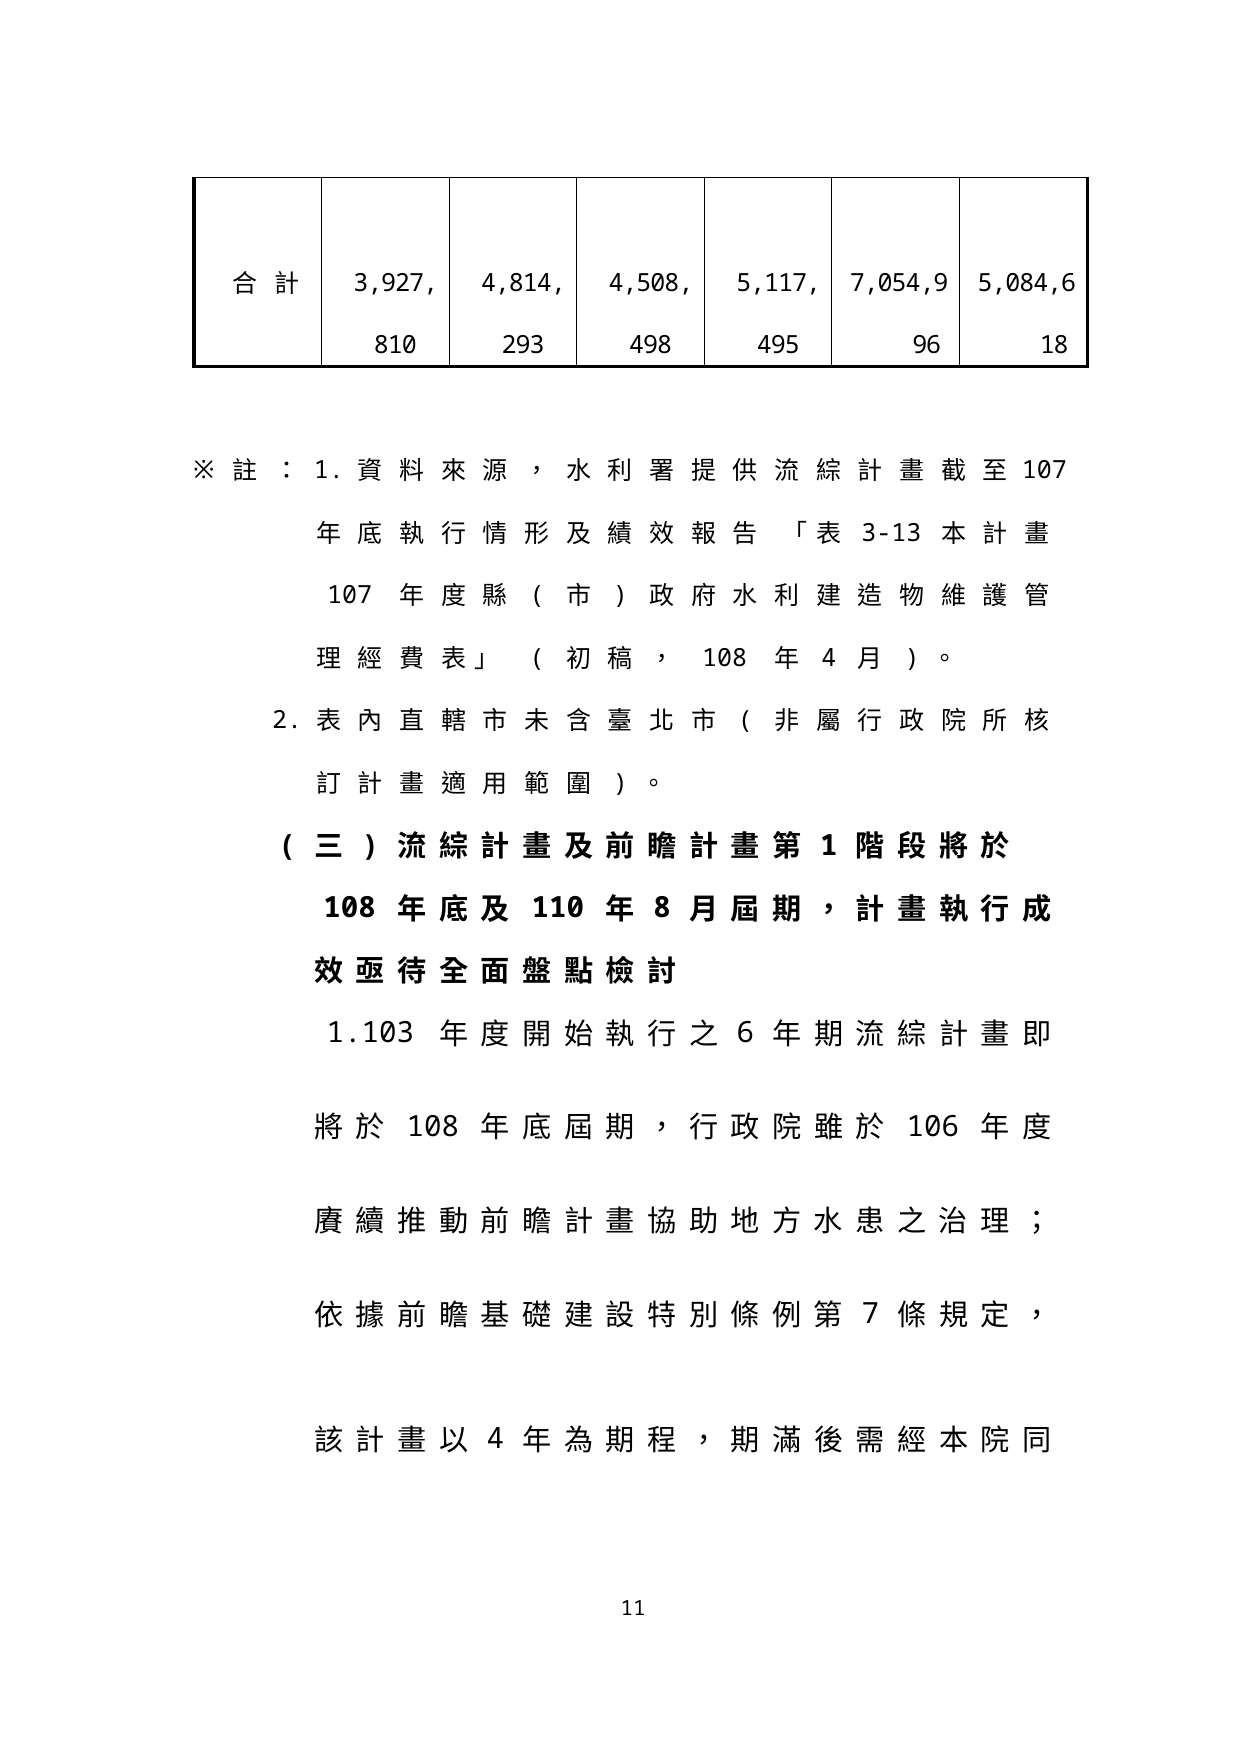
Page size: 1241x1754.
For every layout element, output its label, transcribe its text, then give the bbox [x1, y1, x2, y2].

text 2.表內直轄市未含臺北市(非屬行政院所核訂計畫適用範圍)。 [256, 677, 1072, 802]
text 1.103年度開始執行之6年期流綜計畫即將於108年底屆期，行政院雖於106年度賡續推動前瞻計畫協助地方水患之治理；依據前瞻基礎建設特別條例第7條規定，該計畫以4年為期程，期滿後需經本院同 [271, 990, 1058, 1490]
table_cell 4,508,498 [577, 178, 704, 365]
table_cell 5,117,495 [705, 178, 831, 365]
text ※註：1.資料來源，水利署提供流綜計畫截至107年底執行情形及績效報告「表3-13本計畫107年度縣(市)政府水利建造物維護管理經費表」(初稿，108年4月)。 [183, 427, 1072, 677]
table_cell 7,054,996 [832, 178, 959, 365]
text (三)流綜計畫及前瞻計畫第1階段將於108年底及110年8月屆期，計畫執行成效亟待全面盤點檢討 [242, 802, 1058, 990]
table_cell 4,814,293 [450, 178, 576, 365]
table_cell 5,084,618 [960, 178, 1086, 365]
table_cell 合計 [196, 178, 321, 365]
table_cell 3,927,810 [322, 178, 449, 365]
